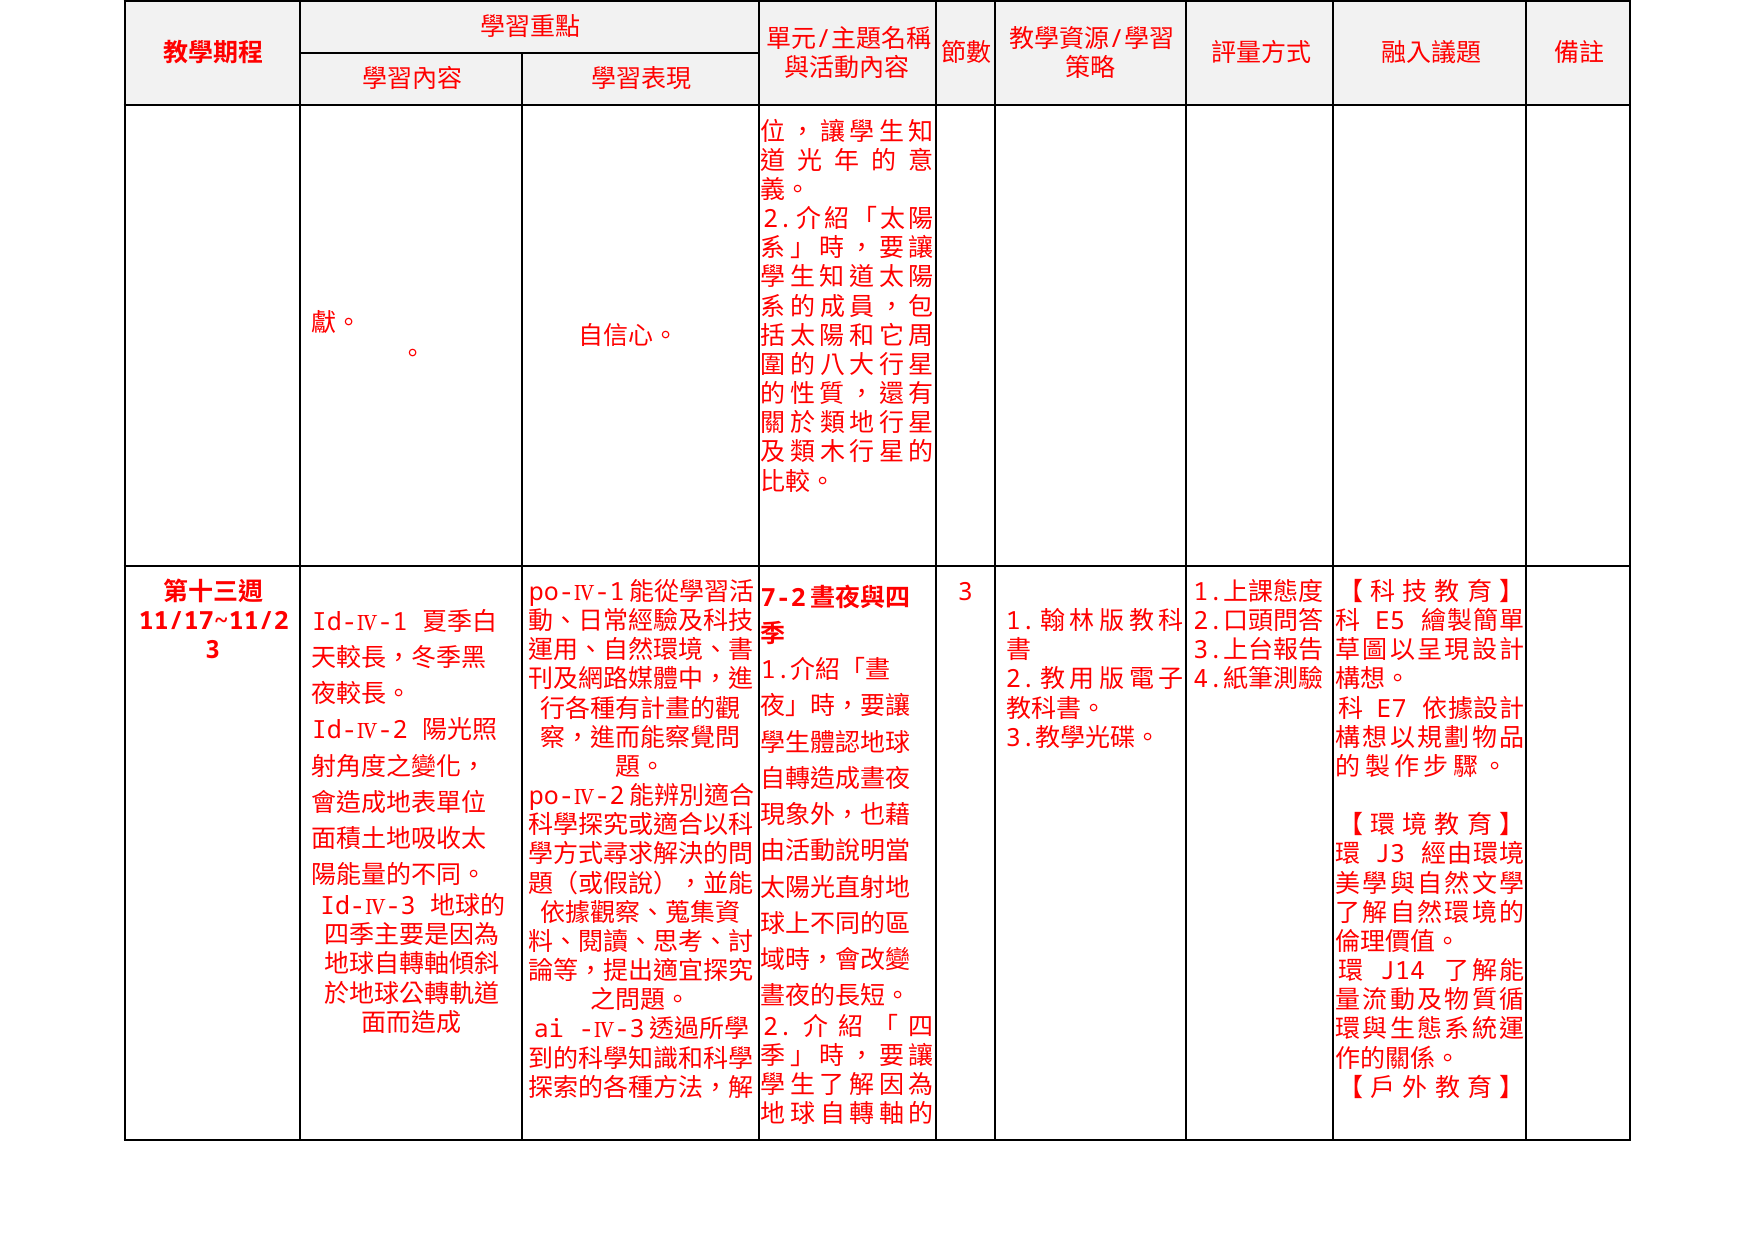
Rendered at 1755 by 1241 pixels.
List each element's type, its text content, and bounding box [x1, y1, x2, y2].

table_cell 1.翰林版教科書 2.教用版電子教科書。 3.教學光碟。 [996, 567, 1185, 1139]
table_cell 位，讓學生知道光年的意義。 2.介紹「太陽系」時，要讓學生知道太陽系的成員，包括太陽和它周圍的八大行星的性質，還有關於類地行星及類木行星的比較。 [760, 106, 935, 564]
table_cell 學習內容 [301, 54, 521, 104]
table_cell 學習表現 [523, 54, 758, 104]
table_header 評量方式 [1187, 2, 1332, 104]
table_cell 【科技教育】 科 E5 繪製簡單草圖以呈現設計構想。 科 E7 依據設計構想以規劃物品的製作步驟。 【環境教育】 環 J3 經由環境美學與自然文學了解自然環境的倫理價值。 環 J14 了解能量流動及物質循環與生態系統運作的關係。 【戶外教育】 [1334, 567, 1525, 1139]
table_header 節數 [937, 2, 994, 104]
table_header 備註 [1527, 2, 1629, 104]
table_cell 3 [937, 567, 994, 1139]
table_cell 第十三週 11/17~11/23 [126, 567, 299, 1139]
table_header 單元/主題名稱與活動內容 [760, 2, 935, 104]
table_cell 7-2晝夜與四季 1.介紹「晝夜」時，要讓學生體認地球自轉造成晝夜現象外，也藉由活動說明當太陽光直射地球上不同的區域時，會改變晝夜的長短。 2.介紹「四季」時，要讓學生了解因為地球自轉軸的 [760, 567, 935, 1139]
table_cell [126, 106, 299, 564]
table_cell [937, 106, 994, 564]
table_cell po-Ⅳ-1能從學習活動、日常經驗及科技運用、自然環境、書刊及網路媒體中，進行各種有計畫的觀察，進而能察覺問題。 po-Ⅳ-2能辨別適合科學探究或適合以科學方式尋求解決的問題（或假說），並能依據觀察、蒐集資料、閱讀、思考、討論等，提出適宜探究之問題。 ai -Ⅳ-3透過所學到的科學知識和科學探索的各種方法，解 [523, 567, 758, 1139]
table_cell Id-Ⅳ-1 夏季白天較長，冬季黑夜較長。 Id-Ⅳ-2 陽光照射角度之變化，會造成地表單位面積土地吸收太陽能量的不同。 Id-Ⅳ-3 地球的四季主要是因為地球自轉軸傾斜於地球公轉軌道面而造成 [301, 567, 521, 1139]
table_header 學習重點 [301, 2, 758, 52]
table_cell [996, 106, 1185, 564]
table_cell [1527, 106, 1629, 564]
table_cell [1187, 106, 1332, 564]
table_cell [1334, 106, 1525, 564]
table_header 教學期程 [126, 2, 299, 104]
table_header 教學資源/學習策略 [996, 2, 1185, 104]
table_cell [1527, 567, 1629, 1139]
table_cell 獻。 。 [301, 106, 521, 564]
table_cell 自信心。 [523, 106, 758, 564]
table_header 融入議題 [1334, 2, 1525, 104]
table_cell 1.上課態度 2.口頭問答 3.上台報告 4.紙筆測驗 [1187, 567, 1332, 1139]
